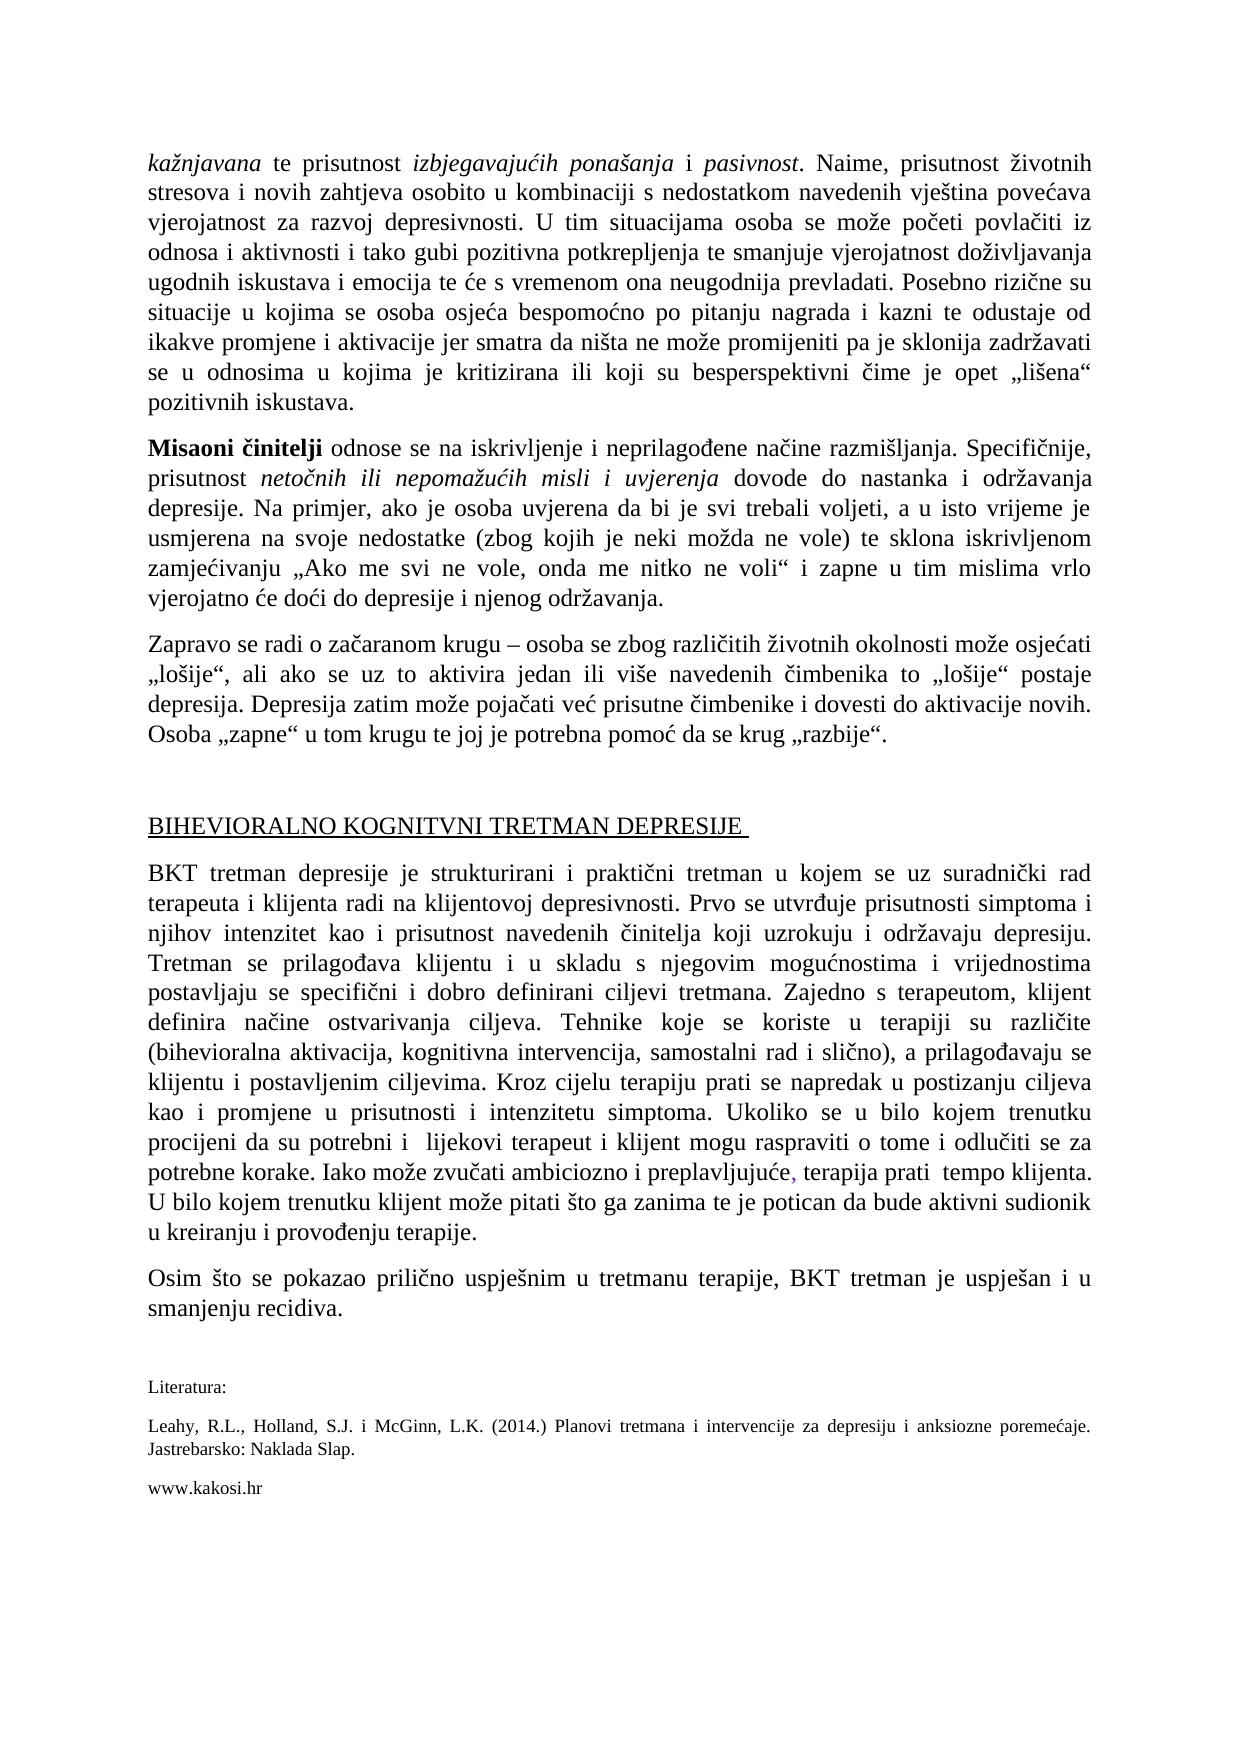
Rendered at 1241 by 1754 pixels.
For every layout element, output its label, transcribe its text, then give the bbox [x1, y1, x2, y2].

text BKT tretman depresije je strukturirani i praktični tretman u kojem se uz suradnički rad terapeuta i klijenta radi na klijentovoj depresivnosti. Prvo se utvrđuje prisutnosti simptoma i njihov intenzitet kao i prisutnost navedenih činitelja koji uzrokuju i održavaju depresiju. Tretman se prilagođava klijentu i u skladu s njegovim mogućnostima i vrijednostima postavljaju se specifični i dobro definirani ciljevi tretmana. Zajedno s terapeutom, klijent definira načine ostvarivanja ciljeva. Tehnike koje se koriste u terapiji su različite (bihevioralna aktivacija, kognitivna intervencija, samostalni rad i slično), a prilagođavaju se klijentu i postavljenim ciljevima. Kroz cijelu terapiju prati se napredak u postizanju ciljeva kao i promjene u prisutnosti i intenzitetu simptoma. Ukoliko se u bilo kojem trenutku procijeni da su potrebni i lijekovi terapeut i klijent mogu raspraviti o tome i odlučiti se za potrebne korake. Iako može zvučati ambiciozno i preplavljujuće, terapija prati tempo klijenta. U bilo kojem trenutku klijent može pitati što ga zanima te je potican da bude aktivni sudionik u kreiranju i provođenju terapije. [148, 858, 1093, 1245]
text Zapravo se radi o začaranom krugu – osoba se zbog različitih životnih okolnosti može osjećati „lošije“, ali ako se uz to aktivira jedan ili više navedenih čimbenika to „lošije“ postaje depresija. Depresija zatim može pojačati već prisutne čimbenike i dovesti do aktivacije novih. Osoba „zapne“ u tom krugu te joj je potrebna pomoć da se krug „razbije“. [148, 629, 1093, 748]
text BIHEVIORALNO KOGNITVNI TRETMAN DEPRESIJE [148, 811, 1093, 840]
text Osim što se pokazao prilično uspješnim u tretmanu terapije, BKT tretman je uspješan i u smanjenju recidiva. [148, 1263, 1093, 1322]
text Literatura: [148, 1376, 1093, 1398]
text Leahy, R.L., Holland, S.J. i McGinn, L.K. (2014.) Planovi tretmana i intervencije za depresiju i anksiozne poremećaje. Jastrebarsko: Naklada Slap. [148, 1415, 1093, 1459]
text www.kakosi.hr [148, 1477, 1093, 1498]
text Misaoni činitelji odnose se na iskrivljenje i neprilagođene načine razmišljanja. Specifičnije, prisutnost netočnih ili nepomažućih misli i uvjerenja dovode do nastanka i održavanja depresije. Na primjer, ako je osoba uvjerena da bi je svi trebali voljeti, a u isto vrijeme je usmjerena na svoje nedostatke (zbog kojih je neki možda ne vole) te sklona iskrivljenom zamjećivanju „Ako me svi ne vole, onda me nitko ne voli“ i zapne u tim mislima vrlo vjerojatno će doći do depresije i njenog održavanja. [148, 433, 1093, 612]
text kažnjavana te prisutnost izbjegavajućih ponašanja i pasivnost. Naime, prisutnost životnih stresova i novih zahtjeva osobito u kombinaciji s nedostatkom navedenih vještina povećava vjerojatnost za razvoj depresivnosti. U tim situacijama osoba se može početi povlačiti iz odnosa i aktivnosti i tako gubi pozitivna potkrepljenja te smanjuje vjerojatnost doživljavanja ugodnih iskustava i emocija te će s vremenom ona neugodnija prevladati. Posebno rizične su situacije u kojima se osoba osjeća bespomoćno po pitanju nagrada i kazni te odustaje od ikakve promjene i aktivacije jer smatra da ništa ne može promijeniti pa je sklonija zadržavati se u odnosima u kojima je kritizirana ili koji su besperspektivni čime je opet „lišena“ pozitivnih iskustava. [148, 148, 1093, 416]
